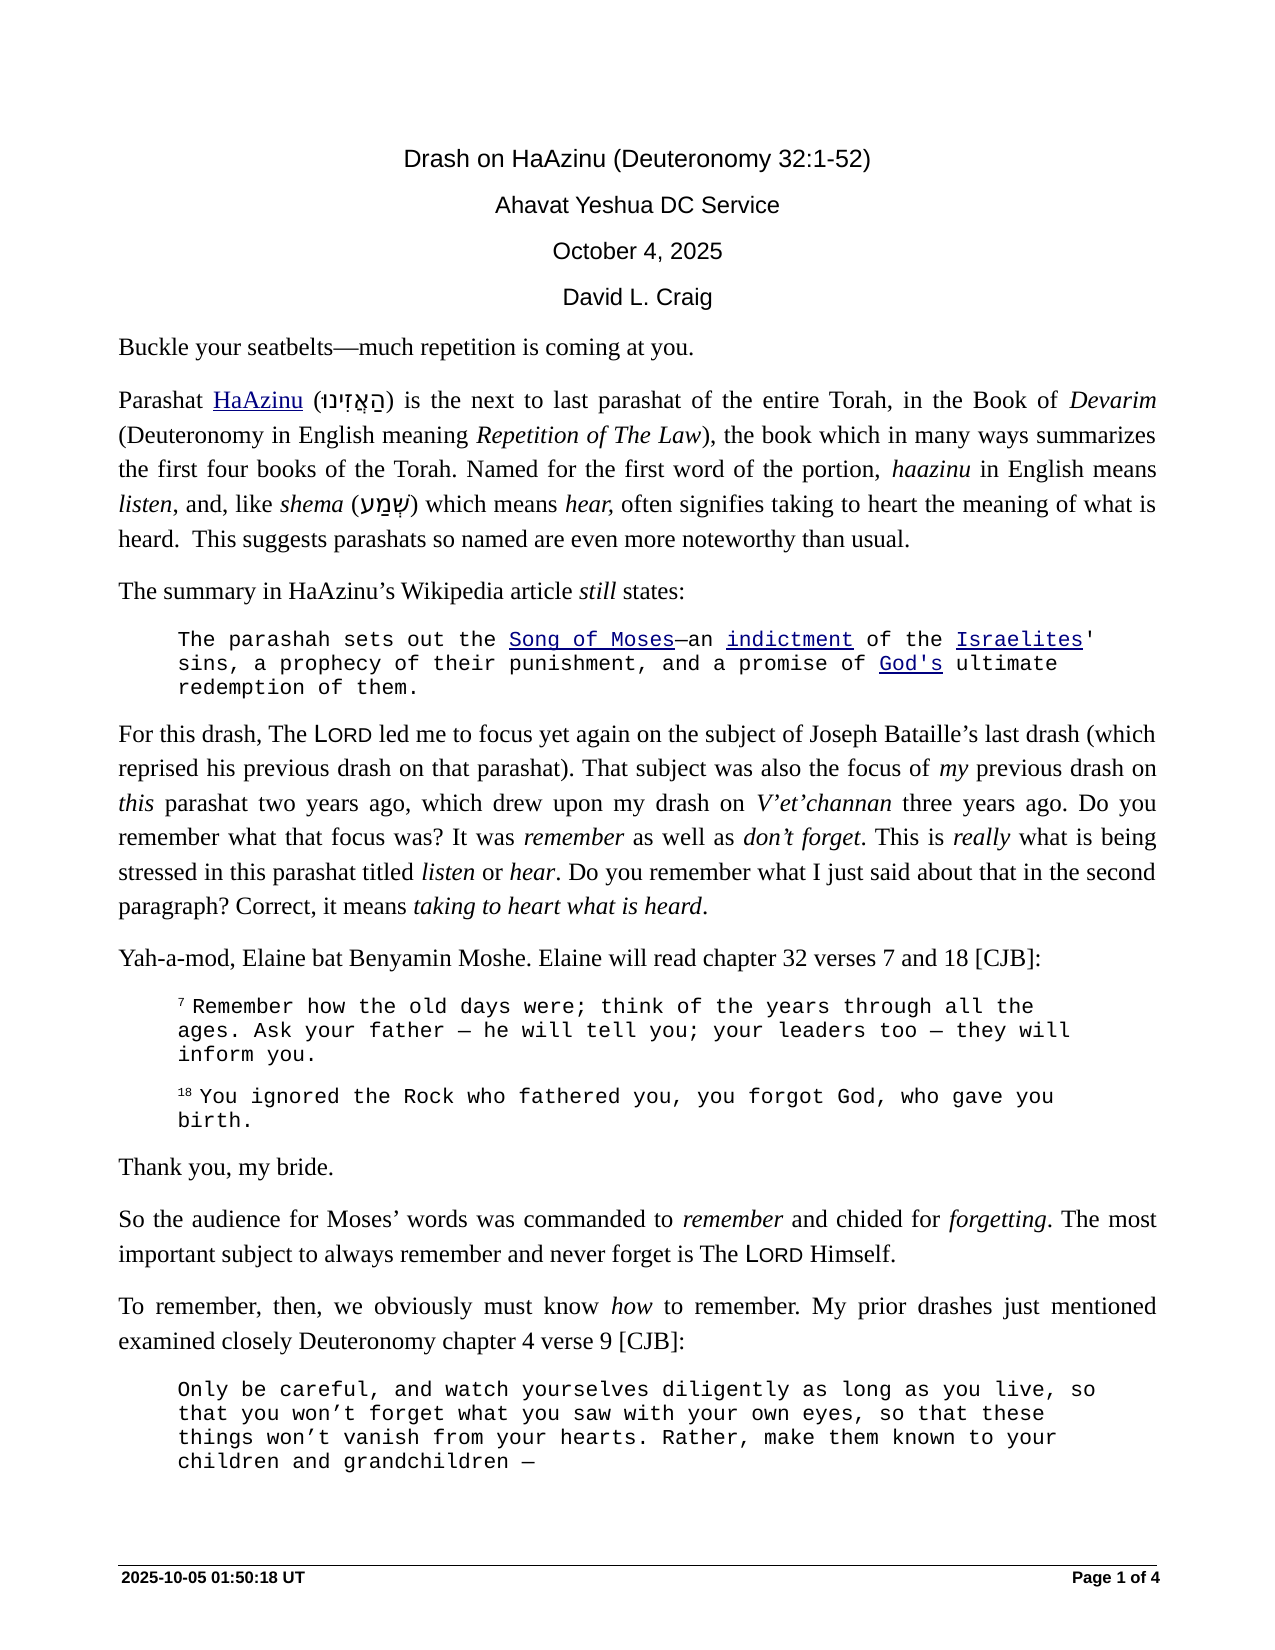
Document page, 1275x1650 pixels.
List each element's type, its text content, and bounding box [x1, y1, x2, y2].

text 7 Remember how the old days were; think of the years through all the ages. Ask your father — he will tell you; your leaders too — they will inform you. [177, 996, 1098, 1068]
text The parashah sets out the Song of Moses—an indictment of the Israelites' sins, a prophecy of their punishment, and a promise of God's ultimate redemption of them. [177, 628, 1098, 701]
text The summary in HaAzinu’s Wikipedia article still states: [118, 576, 1157, 605]
text Buckle your seatbelts—much repetition is coming at you. [118, 332, 1157, 361]
subtitle Ahavat Yeshua DC Service [118, 191, 1157, 219]
text So the audience for Moses’ words was commanded to remember and chided for forgetting. The most important subject to always remember and never forget is The Lord Himself. [118, 1204, 1157, 1268]
text Parashat HaAzinu (הַאֲזִינוּ) is the next to last parashat of the entire Torah, in the Book of Devarim (Deuteronomy in English meaning Repetition of The Law), the book which in many ways summarizes the first four books of the Torah. Named for the first word of the portion, haazinu in English means listen, and, like shema (שְׁמַע) which means hear, often signifies taking to heart the meaning of what is heard. This suggests parashats so named are even more noteworthy than usual. [118, 385, 1157, 552]
subtitle October 4, 2025 [118, 237, 1157, 265]
text Thank you, my bride. [118, 1152, 1157, 1181]
text For this drash, The Lord led me to focus yet again on the subject of Joseph Bataille’s last drash (which reprised his previous drash on that parashat). That subject was also the focus of my previous drash on this parashat two years ago, which drew upon my drash on V’et’channan three years ago. Do you remember what that focus was? It was remember as well as don’t forget. This is really what is being stressed in this parashat titled listen or hear. Do you remember what I just said about that in the second paragraph? Correct, it means taking to heart what is heard. [118, 719, 1157, 920]
text Only be careful, and watch yourselves diligently as long as you live, so that you won’t forget what you saw with your own eyes, so that these things won’t vanish from your hearts. Rather, make them known to your children and grandchildren — [177, 1378, 1098, 1474]
text To remember, then, we obviously must know how to remember. My prior drashes just mentioned examined closely Deuteronomy chapter 4 verse 9 [CJB]: [118, 1291, 1157, 1355]
text 18 You ignored the Rock who fathered you, you forgot God, who gave you birth. [177, 1086, 1098, 1134]
text Yah-a-mod, Elaine bat Benyamin Moshe. Elaine will read chapter 32 verses 7 and 18 [CJB]: [118, 943, 1157, 972]
title Drash on HaAzinu (Deuteronomy 32:1-52) [118, 144, 1157, 172]
subtitle David L. Craig [118, 283, 1157, 311]
